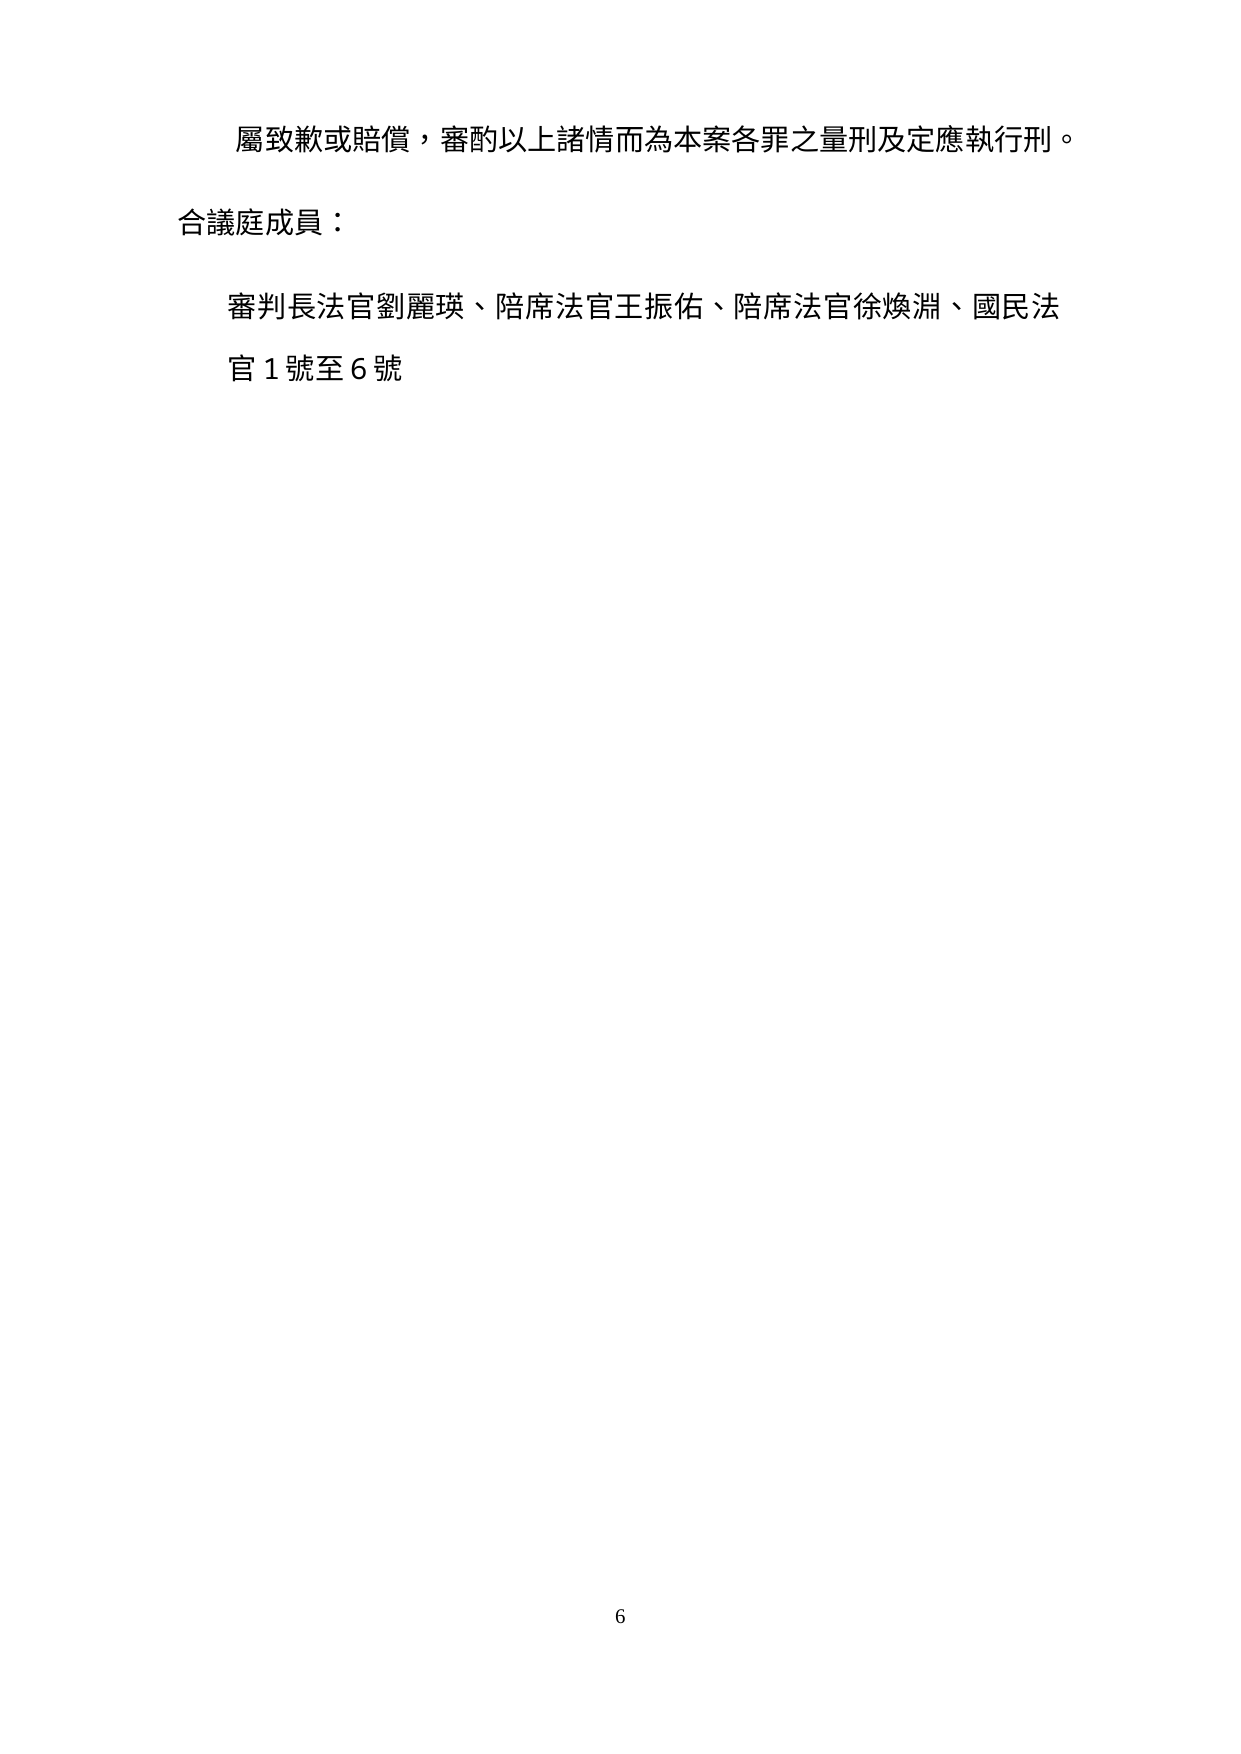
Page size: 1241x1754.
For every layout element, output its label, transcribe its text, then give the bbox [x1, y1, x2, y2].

text 合議庭成員： [177, 179, 1063, 242]
text 審判長法官劉麗瑛、陪席法官王振佑、陪席法官徐煥淵、國民法官1號至6號 [227, 263, 1063, 388]
text 本於被告責任為基礎，審酌本案被告否認犯罪，對案情避重就輕，說詞反覆。被告因與死者間之金錢、感情糾紛，而為本件犯行，於殺害死者後，盜用死者手機與死者家屬聯繫，冒以死者身分，向死者之妹要求提供先前積欠死者債務而簽發之本票，且偽造與死者間之和解書，圖以免除其債務。於死者家屬向其詢問死者下落時，刻意隱瞞死者去向行蹤，為免其殺害死者犯行遭發現，甚且承租神岡廠房，以水泥封屍，於本案之犯罪手法惡性重大，對被害人家屬造成天人兩隔、心靈上難以抺滅之傷害，且對社會治安造成恐慌，妨害社會秩序之安定，案發迄今仍未向被害人家屬致歉或賠償，審酌以上諸情而為本案各罪之量刑及定應執行刑。 [177, 96, 1063, 159]
